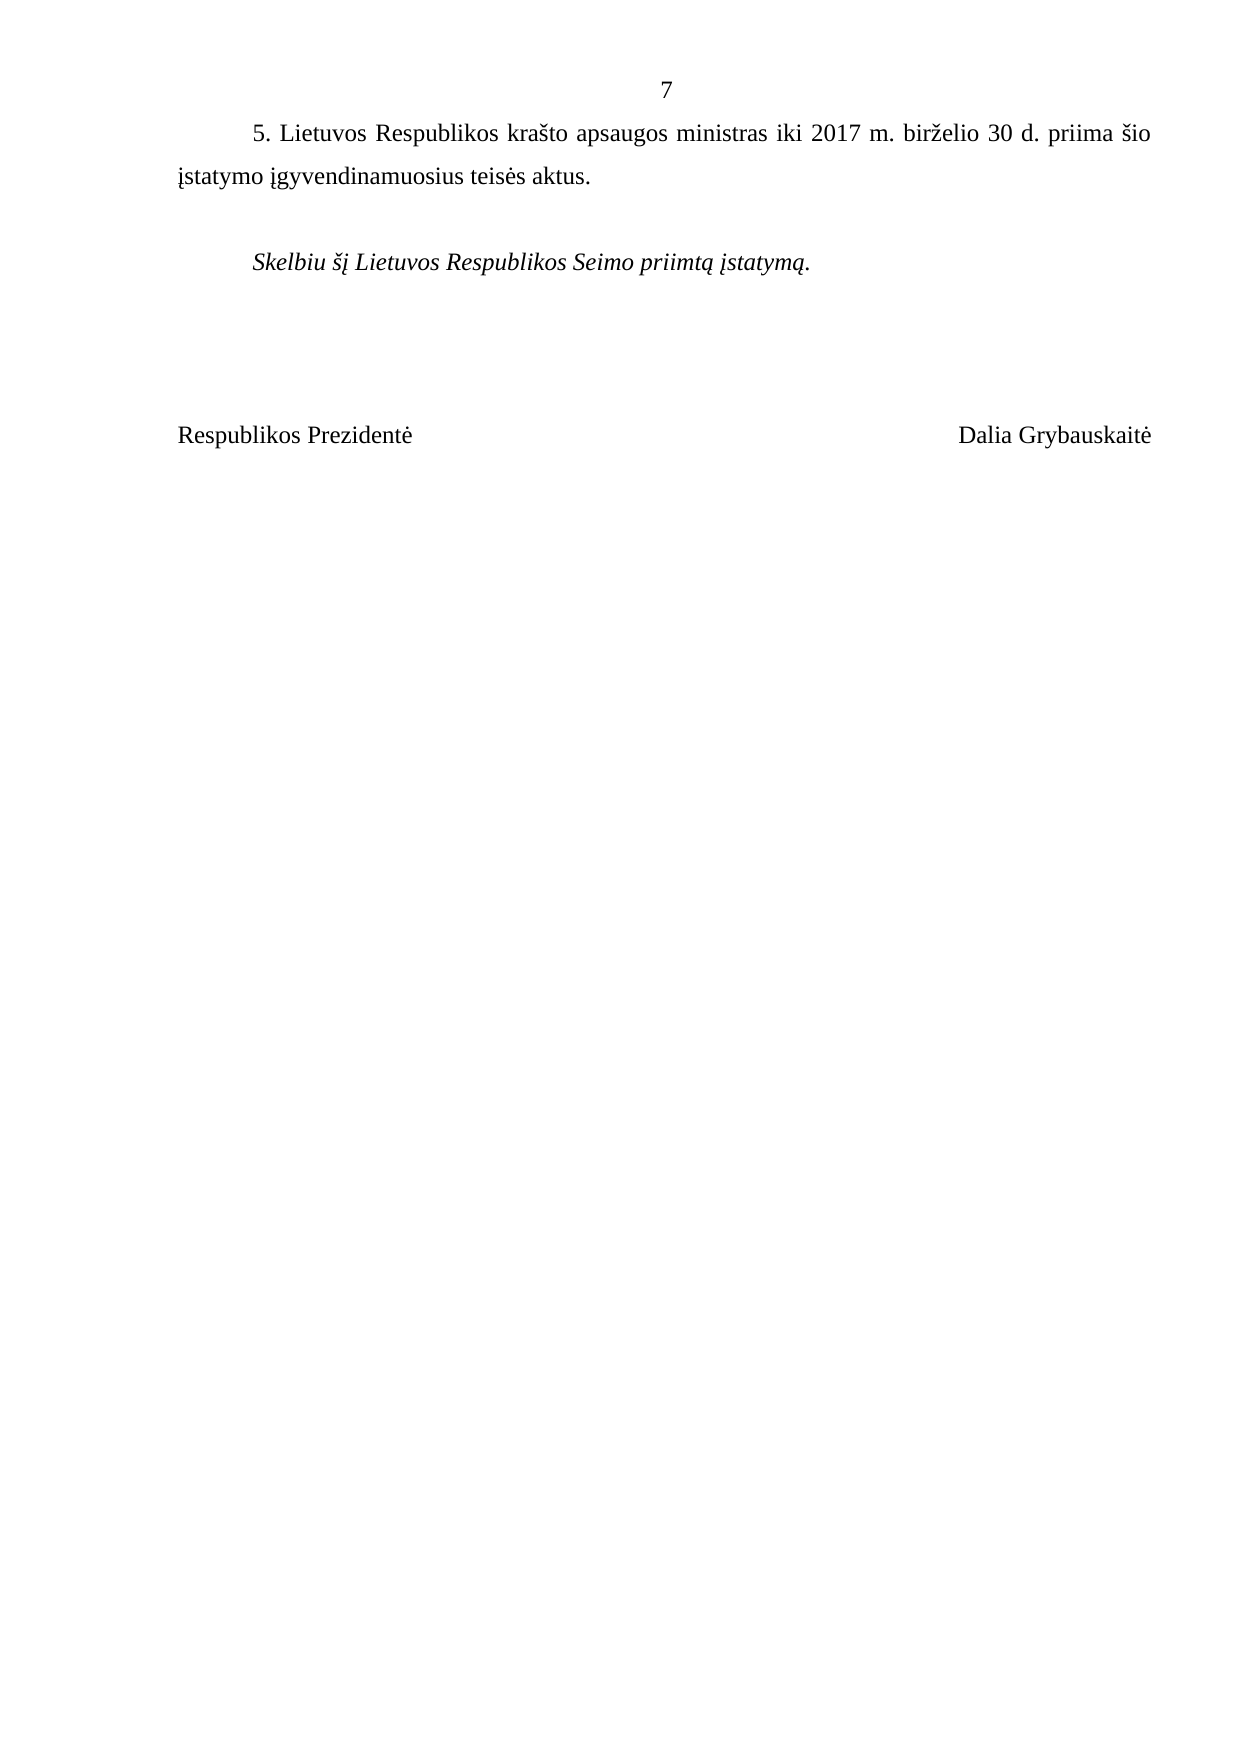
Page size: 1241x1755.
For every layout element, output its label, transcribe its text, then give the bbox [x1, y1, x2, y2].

text 5. Lietuvos Respublikos krašto apsaugos ministras iki 2017 m. birželio 30 d. priima šio įstatymo įgyvendinamuosius teisės aktus. [177, 118, 1152, 190]
text Skelbiu šį Lietuvos Respublikos Seimo priimtą įstatymą. [177, 247, 1152, 276]
text Respublikos Prezidentė Dalia Grybauskaitė [177, 420, 1152, 449]
